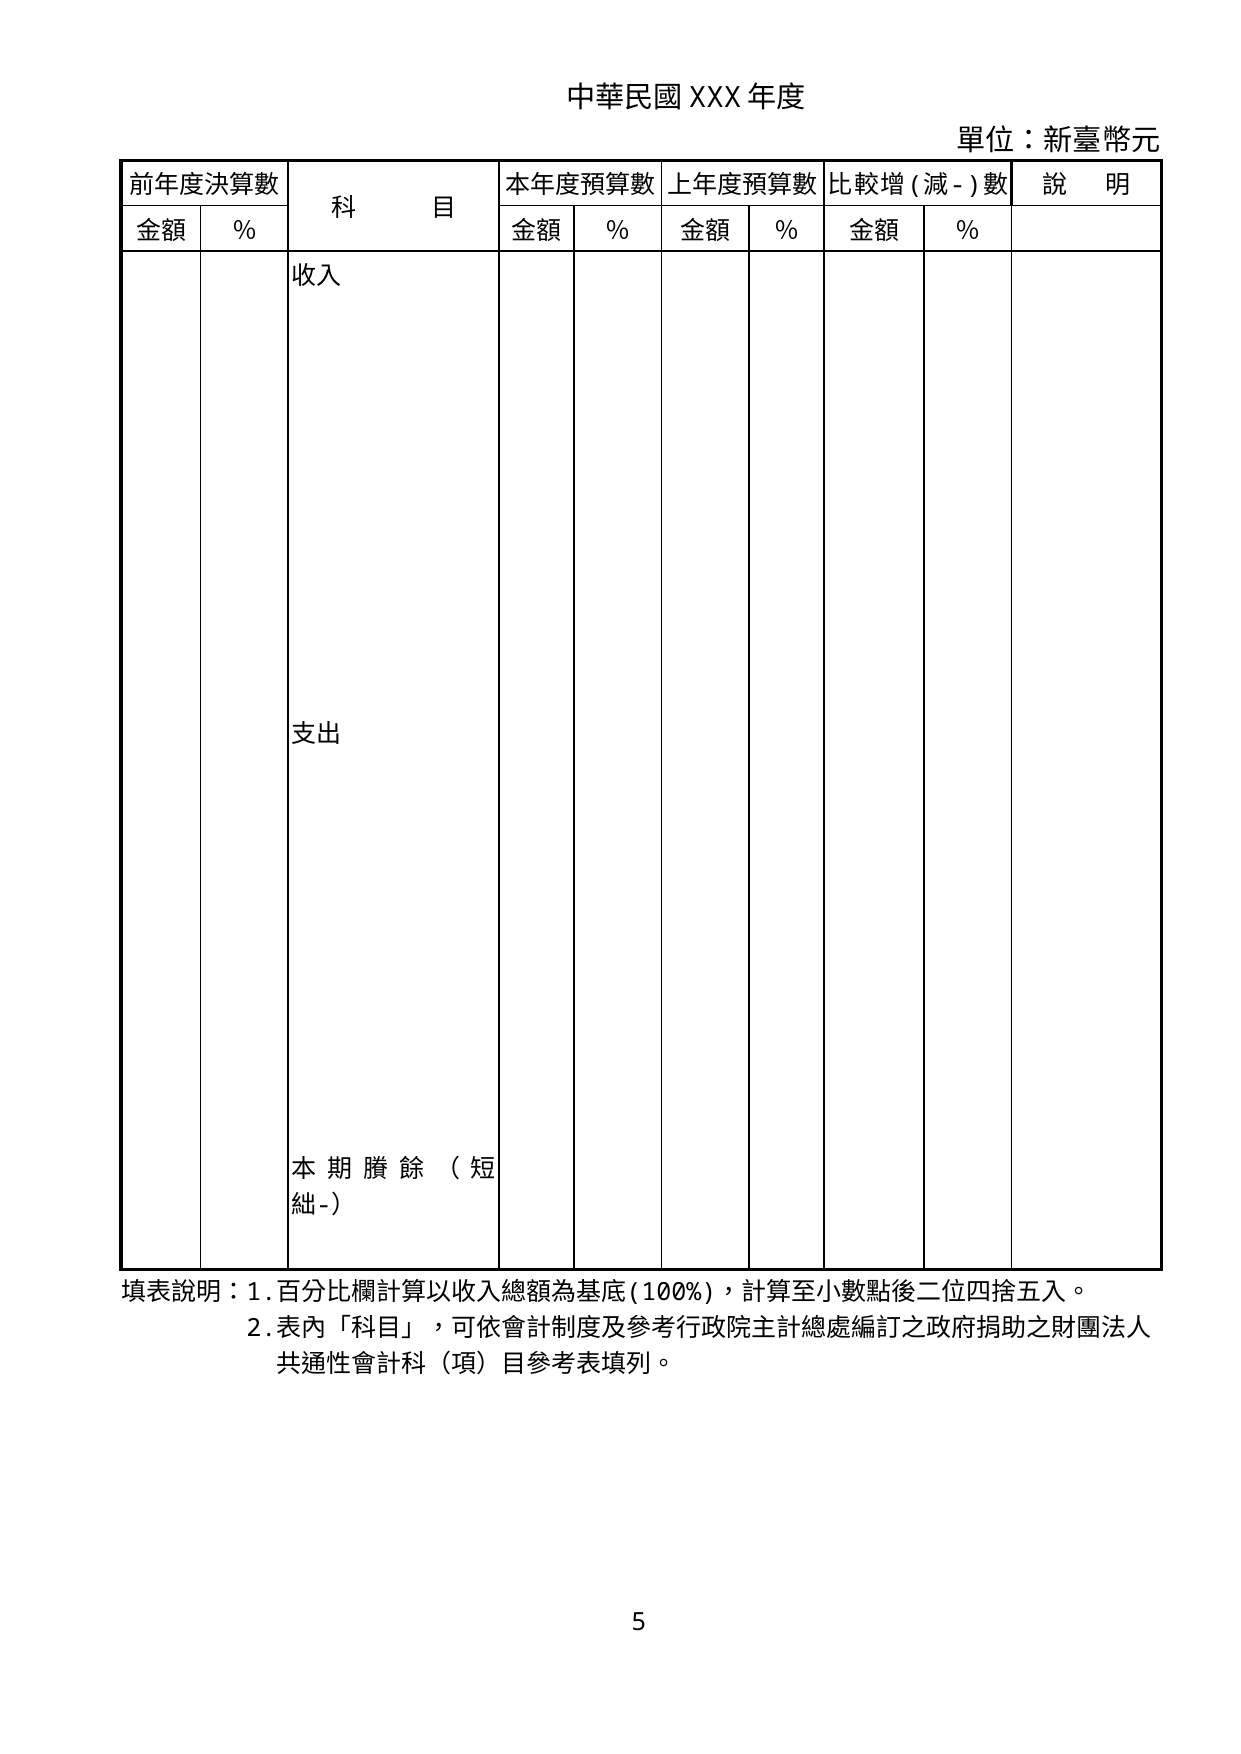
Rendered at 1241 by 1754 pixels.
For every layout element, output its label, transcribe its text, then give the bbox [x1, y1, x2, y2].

table_cell [575, 342, 661, 388]
table_cell 本期賸餘（短絀-） [289, 1143, 498, 1227]
table_cell [825, 1143, 923, 1227]
table_cell [289, 617, 498, 663]
table_cell 支出 [289, 709, 498, 754]
table_cell [289, 800, 498, 846]
table_cell [201, 296, 287, 342]
table_cell [123, 1143, 200, 1227]
table_cell [825, 342, 923, 388]
table_cell [1012, 434, 1160, 479]
table_cell [201, 388, 287, 434]
table_cell [123, 892, 200, 938]
table_header 本年度預算數 [500, 162, 661, 204]
table_cell [662, 892, 748, 938]
table_cell [925, 984, 1011, 1029]
table_cell [925, 1075, 1011, 1143]
table_cell [925, 1143, 1011, 1227]
table_cell [201, 571, 287, 617]
table_cell [1012, 800, 1160, 846]
table_cell [201, 892, 287, 938]
table_cell [500, 938, 573, 984]
table_cell [925, 938, 1011, 984]
table_cell [750, 617, 823, 663]
table_cell [289, 525, 498, 571]
table_cell [289, 663, 498, 709]
table_cell [1012, 892, 1160, 938]
table_cell 收入 [289, 252, 498, 296]
table_cell [1012, 571, 1160, 617]
table_cell [201, 709, 287, 754]
table_cell [750, 296, 823, 342]
table_cell [123, 1227, 200, 1268]
table_cell [201, 434, 287, 479]
table_cell [925, 480, 1011, 525]
table_cell [750, 938, 823, 984]
table_cell [500, 984, 573, 1029]
table_cell [201, 1075, 287, 1143]
table_cell [575, 1030, 661, 1075]
table_cell [289, 388, 498, 434]
table_cell ％ [925, 206, 1011, 250]
table_cell [1012, 846, 1160, 892]
table_cell [289, 571, 498, 617]
table_cell [1012, 252, 1160, 296]
table_cell [662, 252, 748, 296]
table_header 科 目 [289, 162, 498, 250]
table_cell [575, 296, 661, 342]
table_cell [575, 892, 661, 938]
table_cell [289, 434, 498, 479]
table_cell [1012, 296, 1160, 342]
table_cell [500, 1030, 573, 1075]
table_cell [500, 434, 573, 479]
table_cell [289, 480, 498, 525]
table_cell [750, 571, 823, 617]
table_cell [500, 892, 573, 938]
table_cell [1012, 617, 1160, 663]
table_cell [1012, 388, 1160, 434]
table_cell [123, 525, 200, 571]
table_cell [925, 709, 1011, 754]
table_cell [289, 938, 498, 984]
table_cell [500, 388, 573, 434]
table_cell [750, 1030, 823, 1075]
table_cell [662, 709, 748, 754]
table_cell [575, 252, 661, 296]
table_cell [750, 755, 823, 800]
table_cell [925, 1227, 1011, 1268]
table_cell [1012, 1227, 1160, 1268]
table_cell [825, 434, 923, 479]
table_cell [825, 846, 923, 892]
table_cell [123, 252, 200, 296]
table_cell [825, 892, 923, 938]
table_cell [925, 800, 1011, 846]
table_cell [825, 800, 923, 846]
table_cell [750, 1143, 823, 1227]
table_cell [825, 663, 923, 709]
table_cell [289, 846, 498, 892]
table_cell [925, 571, 1011, 617]
table_cell [925, 388, 1011, 434]
table_cell [201, 342, 287, 388]
table_cell [1012, 938, 1160, 984]
table_cell [750, 1227, 823, 1268]
table_cell [662, 1075, 748, 1143]
table_cell [123, 1030, 200, 1075]
table_cell [575, 525, 661, 571]
table_cell [1012, 755, 1160, 800]
table_cell [662, 938, 748, 984]
table_cell [825, 1075, 923, 1143]
table_cell [289, 892, 498, 938]
table_cell [123, 571, 200, 617]
table_cell 金額 [500, 206, 573, 250]
table_cell [925, 252, 1011, 296]
table_cell [750, 1075, 823, 1143]
table_cell [925, 663, 1011, 709]
table_cell [825, 709, 923, 754]
table_cell [500, 252, 573, 296]
text 2.表內「科目」，可依會計制度及參考行政院主計總處編訂之政府捐助之財團法人 [121, 1308, 1162, 1344]
table_cell [123, 709, 200, 754]
table_cell [825, 571, 923, 617]
table_cell 金額 [662, 206, 748, 250]
table_header 說 明 [1013, 162, 1160, 204]
table_cell [500, 755, 573, 800]
table_cell [201, 525, 287, 571]
table_cell [575, 846, 661, 892]
table_cell [925, 617, 1011, 663]
table_cell [575, 663, 661, 709]
table_cell [500, 571, 573, 617]
table_cell [750, 892, 823, 938]
table_cell [201, 800, 287, 846]
table_cell [575, 800, 661, 846]
table_cell [575, 617, 661, 663]
table_cell [575, 388, 661, 434]
table_cell [123, 434, 200, 479]
table_cell [123, 342, 200, 388]
table_cell [662, 663, 748, 709]
table_cell [575, 434, 661, 479]
table_cell [662, 434, 748, 479]
table_cell [825, 252, 923, 296]
table_cell ％ [575, 206, 661, 250]
table_cell [662, 480, 748, 525]
table_cell [201, 252, 287, 296]
table_cell [123, 388, 200, 434]
table_cell [289, 1075, 498, 1143]
table_cell [201, 755, 287, 800]
table_cell [123, 617, 200, 663]
table_cell [750, 434, 823, 479]
text 中華民國XXX年度 [208, 74, 1162, 116]
table_cell [289, 984, 498, 1029]
table_cell [289, 755, 498, 800]
table_cell [1012, 1030, 1160, 1075]
table_cell 金額 [123, 206, 200, 250]
table_cell [925, 434, 1011, 479]
table_cell [123, 480, 200, 525]
table_cell [750, 984, 823, 1029]
table_cell [123, 1075, 200, 1143]
table_cell [123, 755, 200, 800]
table_cell [662, 1143, 748, 1227]
table_cell [662, 296, 748, 342]
table_cell [925, 755, 1011, 800]
table_cell [575, 1227, 661, 1268]
table_cell 金額 [825, 206, 923, 250]
table_cell [825, 296, 923, 342]
table_cell [500, 342, 573, 388]
table_cell [123, 938, 200, 984]
table_cell [750, 525, 823, 571]
table_cell [925, 1030, 1011, 1075]
table_cell [500, 480, 573, 525]
table_cell [662, 571, 748, 617]
table_cell [575, 938, 661, 984]
table_cell [500, 663, 573, 709]
table_cell [925, 525, 1011, 571]
table_cell [1012, 1143, 1160, 1227]
table_cell [500, 1227, 573, 1268]
table_cell [123, 296, 200, 342]
table_cell [750, 800, 823, 846]
table_cell [500, 1143, 573, 1227]
table_cell [575, 755, 661, 800]
table_cell [201, 846, 287, 892]
table_cell [750, 480, 823, 525]
table_cell [575, 1075, 661, 1143]
table_cell [1012, 342, 1160, 388]
table_cell [1012, 206, 1160, 250]
table_cell [750, 252, 823, 296]
table_cell [750, 663, 823, 709]
table_cell [575, 709, 661, 754]
table_cell [500, 846, 573, 892]
table_cell [750, 709, 823, 754]
table_cell [123, 663, 200, 709]
table_cell [662, 800, 748, 846]
table_cell [825, 755, 923, 800]
table_cell [500, 617, 573, 663]
table_cell [575, 571, 661, 617]
table_cell [289, 296, 498, 342]
table_cell [750, 342, 823, 388]
table_cell [500, 800, 573, 846]
table_cell [825, 617, 923, 663]
table_cell [925, 342, 1011, 388]
table_cell [825, 1227, 923, 1268]
table_cell [662, 755, 748, 800]
table_cell [289, 1030, 498, 1075]
table_cell [1012, 984, 1160, 1029]
table_cell ％ [201, 206, 287, 250]
table_cell [201, 480, 287, 525]
table_cell [925, 296, 1011, 342]
table_cell [201, 617, 287, 663]
table_cell [123, 846, 200, 892]
table_cell [825, 938, 923, 984]
table_cell [201, 1227, 287, 1268]
table_cell [662, 1030, 748, 1075]
table_cell [575, 1143, 661, 1227]
table_cell [750, 388, 823, 434]
table_cell ％ [750, 206, 823, 250]
table_cell [662, 525, 748, 571]
table_cell [201, 984, 287, 1029]
table_cell [662, 984, 748, 1029]
table_cell [750, 846, 823, 892]
table_cell [500, 525, 573, 571]
table_cell [825, 388, 923, 434]
table_cell [1012, 663, 1160, 709]
table_cell [201, 1143, 287, 1227]
text 單位：新臺幣元 [883, 116, 1162, 159]
table_cell [123, 800, 200, 846]
table_cell [925, 846, 1011, 892]
table_cell [201, 938, 287, 984]
table_cell [289, 342, 498, 388]
text 共通性會計科（項）目參考表填列。 [121, 1344, 1162, 1380]
text 填表說明：1.百分比欄計算以收入總額為基底(100%)，計算至小數點後二位四捨五入。 [121, 1271, 1162, 1308]
table_cell [825, 480, 923, 525]
table_cell [123, 984, 200, 1029]
table_cell [1012, 525, 1160, 571]
table_cell [925, 892, 1011, 938]
table_cell [825, 1030, 923, 1075]
table_cell [1012, 709, 1160, 754]
table_cell [825, 984, 923, 1029]
table_cell [1012, 480, 1160, 525]
table_cell [662, 846, 748, 892]
table_cell [662, 388, 748, 434]
table_cell [1012, 1075, 1160, 1143]
table_cell [662, 342, 748, 388]
table_header 上年度預算數 [662, 162, 823, 204]
table_cell [575, 480, 661, 525]
table_cell [201, 1030, 287, 1075]
table_header 比較增(減-)數 [825, 162, 1010, 204]
table_cell [500, 1075, 573, 1143]
table_cell [500, 296, 573, 342]
table_cell [289, 1227, 498, 1268]
table_cell [662, 617, 748, 663]
table_cell [825, 525, 923, 571]
table_cell [201, 663, 287, 709]
table_cell [575, 984, 661, 1029]
table_cell [500, 709, 573, 754]
table_header 前年度決算數 [123, 162, 287, 204]
table_cell [662, 1227, 748, 1268]
